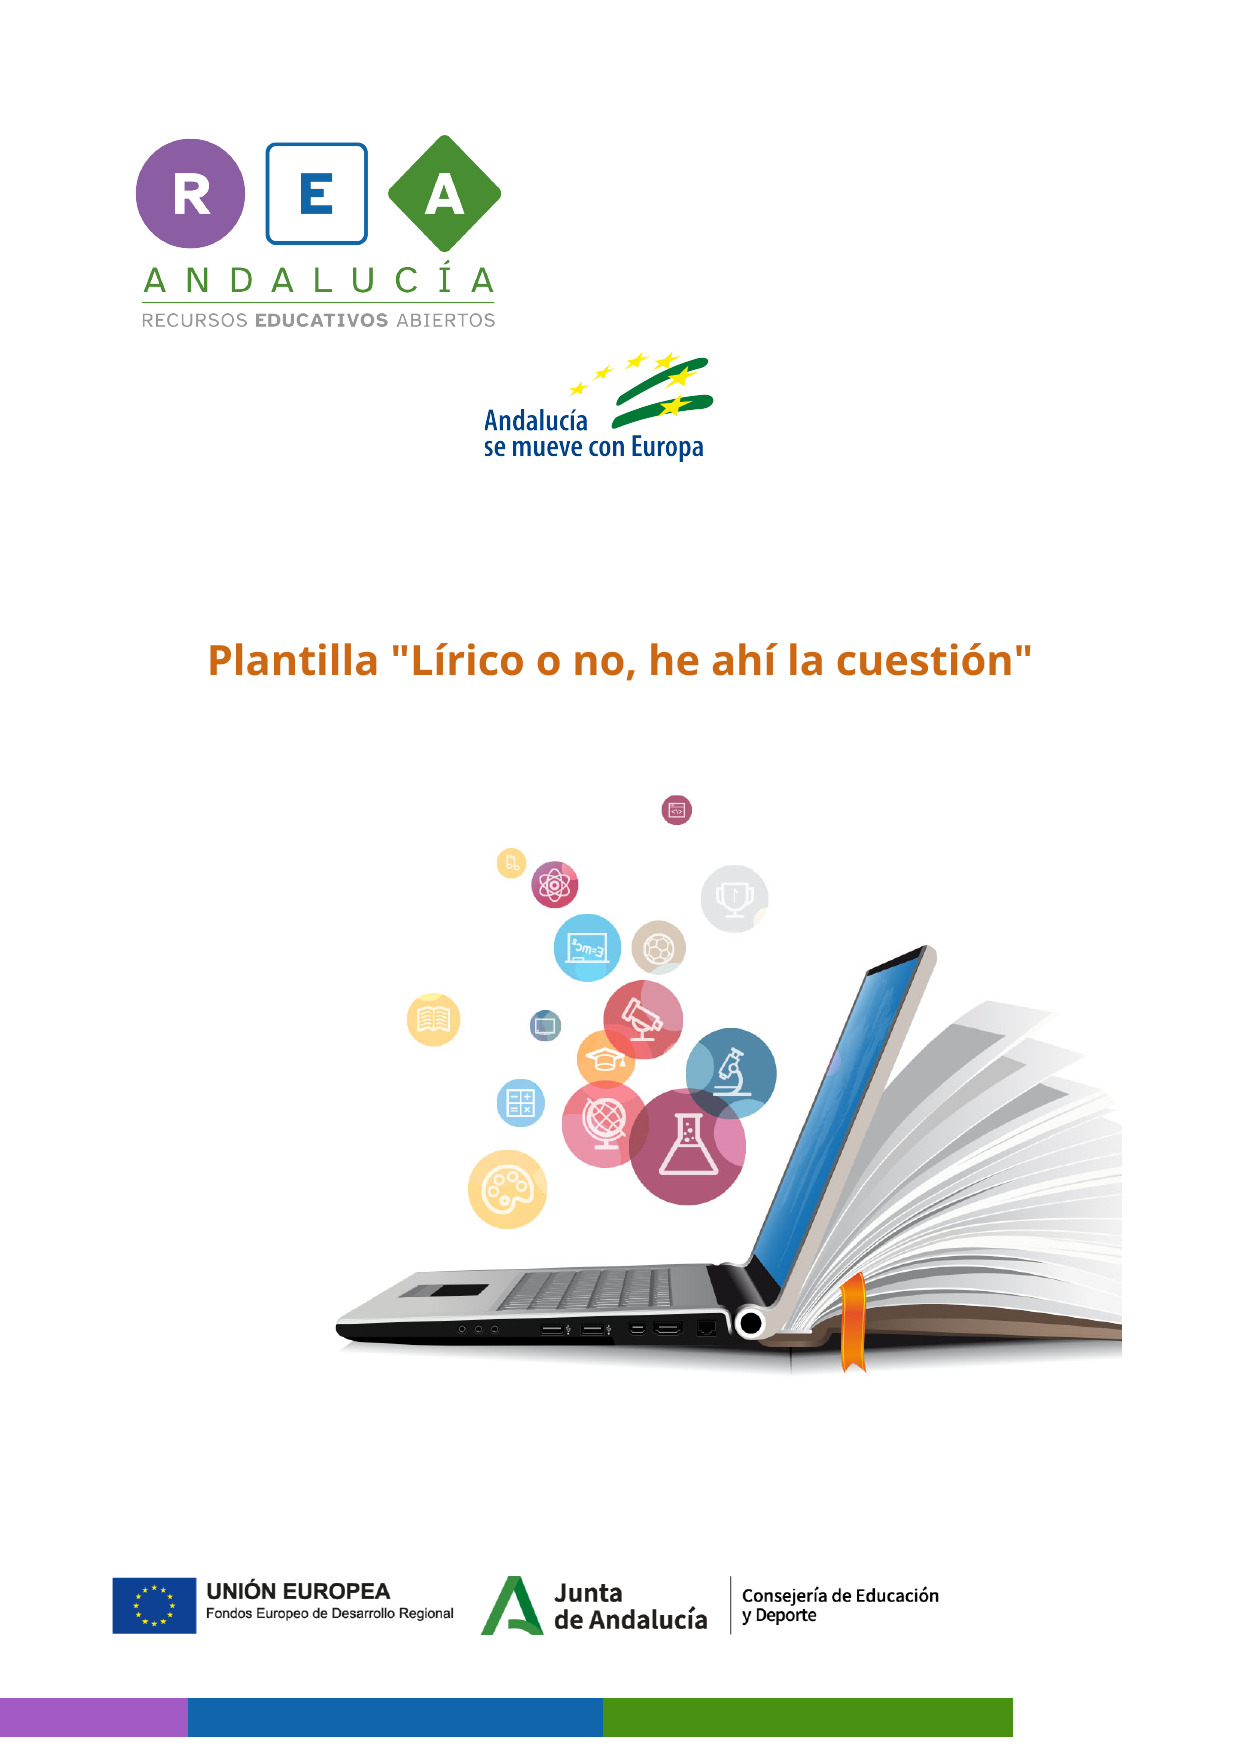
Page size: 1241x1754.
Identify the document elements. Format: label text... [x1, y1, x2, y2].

title Plantilla "Lírico o no, he ahí la cuestión" [118, 631, 1122, 687]
picture [290, 762, 1122, 1404]
picture [0, 1490, 1013, 1737]
picture [118, 118, 715, 462]
